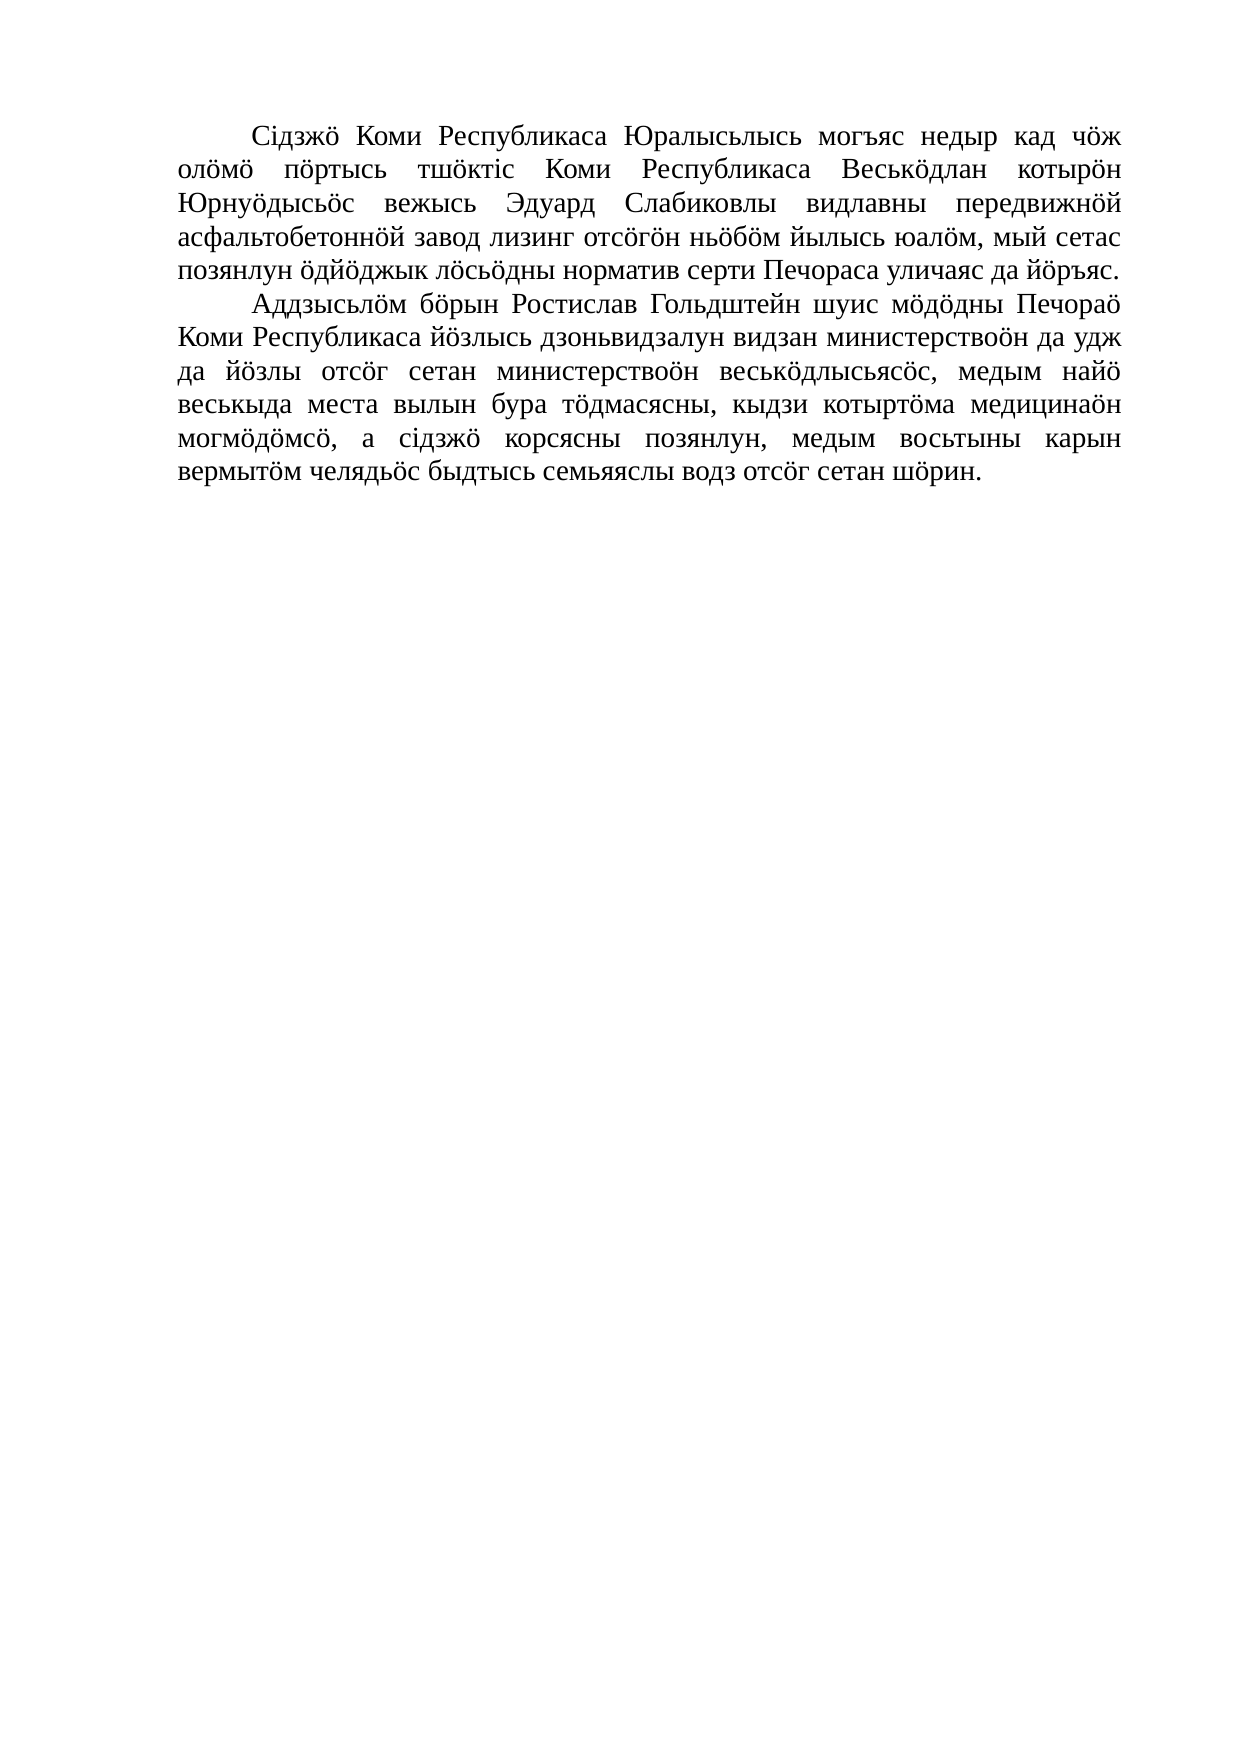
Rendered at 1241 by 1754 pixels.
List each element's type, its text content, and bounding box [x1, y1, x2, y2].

text Сідзжӧ Коми Республикаса Юралысьлысь могъяс недыр кад чӧж олӧмӧ пӧртысь тшӧктіс Коми Республикаса Веськӧдлан котырӧн Юрнуӧдысьӧс вежысь Эдуард Слабиковлы видлавны передвижнӧй асфальтобетоннӧй завод лизинг отсӧгӧн ньӧбӧм йылысь юалӧм, мый сетас позянлун ӧдйӧджык лӧсьӧдны норматив серти Печораса уличаяс да йӧръяс. [177, 118, 1122, 286]
text Аддзысьлӧм бӧрын Ростислав Гольдштейн шуис мӧдӧдны Печораӧ Коми Республикаса йӧзлысь дзоньвидзалун видзан министерствоӧн да удж да йӧзлы отсӧг сетан министерствоӧн веськӧдлысьясӧс, медым найӧ веськыда места вылын бура тӧдмасясны, кыдзи котыртӧма медицинаӧн могмӧдӧмсӧ, а сідзжӧ корсясны позянлун, медым восьтыны карын вермытӧм челядьӧс быдтысь семьяяслы водз отсӧг сетан шӧрин. [177, 286, 1122, 487]
